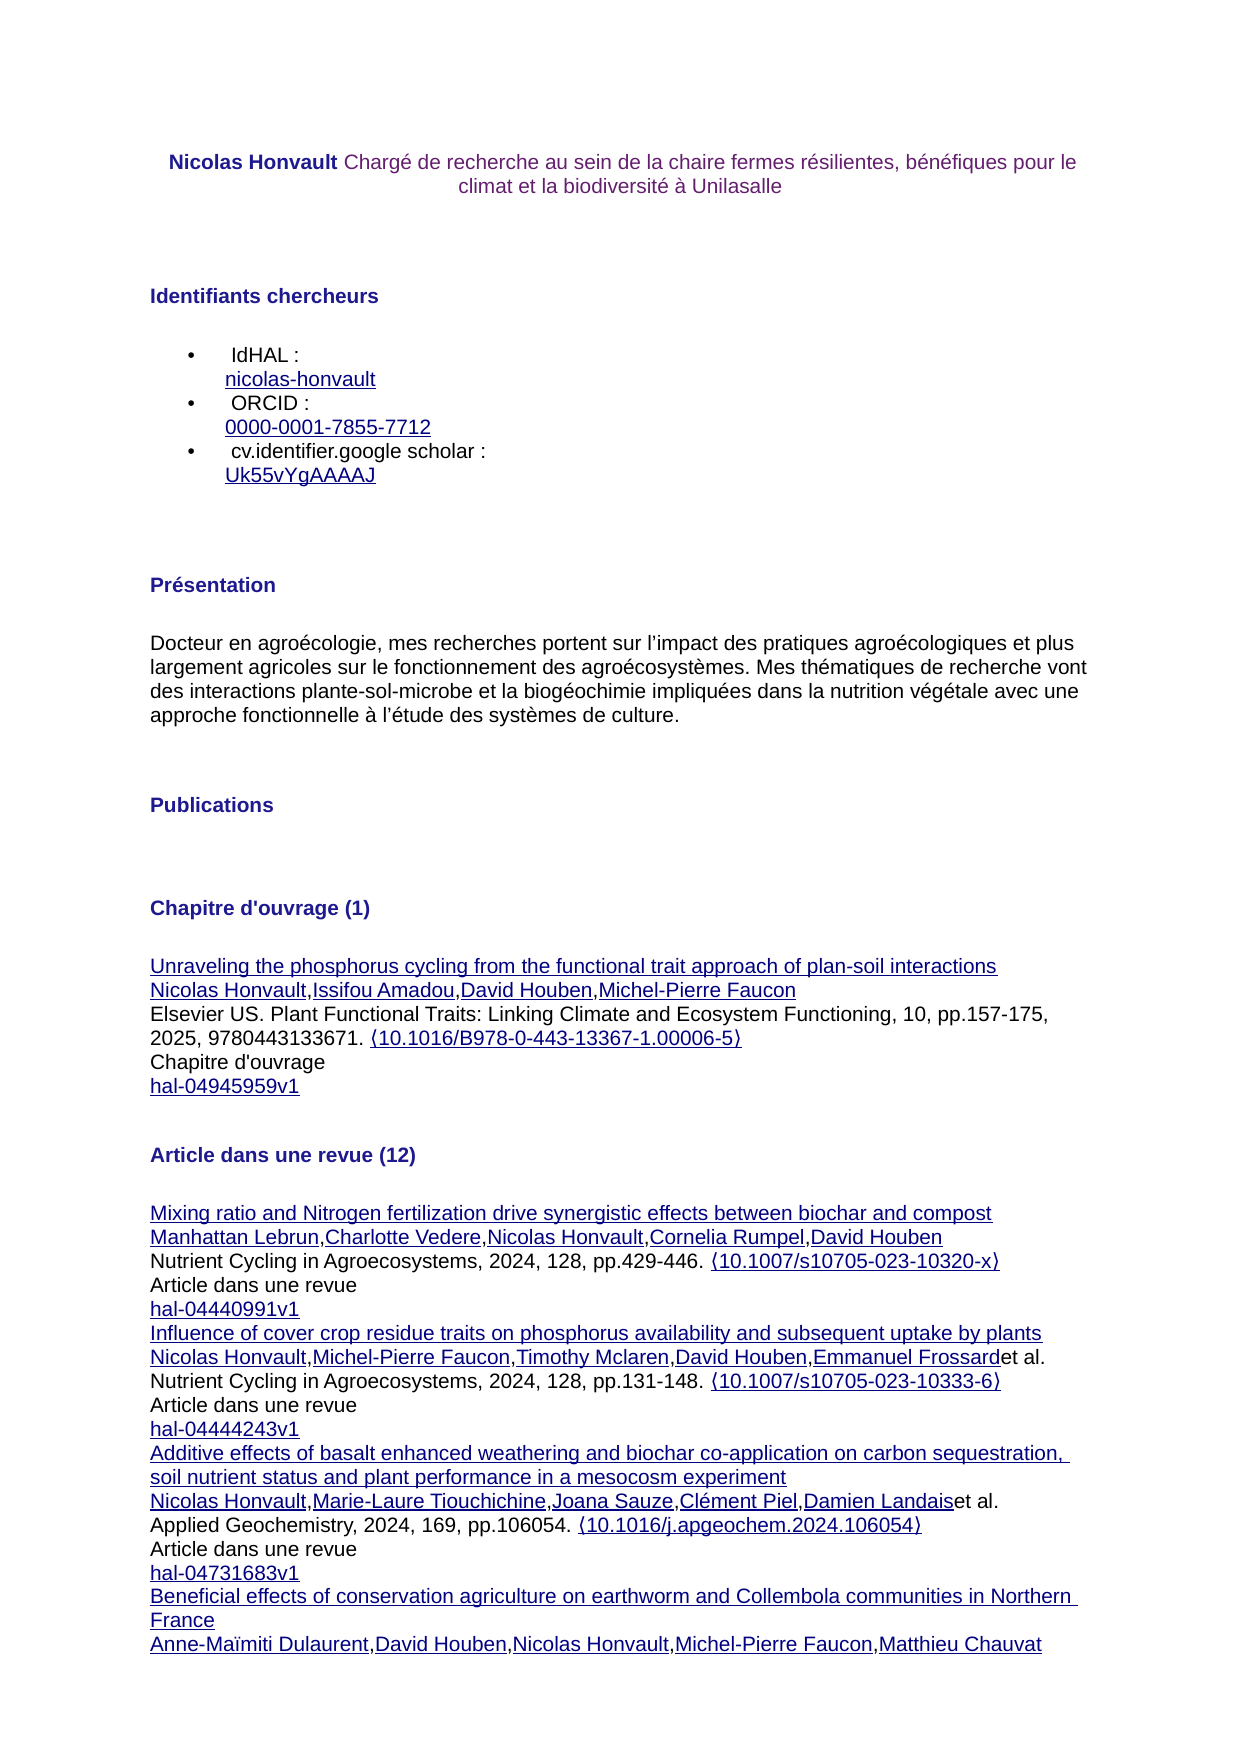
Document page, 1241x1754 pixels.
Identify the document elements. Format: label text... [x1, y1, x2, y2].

list ORCID : [187, 391, 1090, 414]
list nicolas-honvault [187, 367, 1090, 391]
subtitle Nicolas Honvault Chargé de recherche au sein de la chaire fermes résilientes, bénéfiques pour le climat et la biodiversité à Unilasalle [150, 150, 1090, 198]
subtitle Présentation [150, 573, 1090, 597]
list cv.identifier.google scholar : [187, 438, 1090, 462]
list Uk55vYgAAAAJ [187, 462, 1090, 486]
table_cell Influence of cover crop residue traits on phosphorus availability and subsequent uptake by plants Nicolas Honvault,Michel-Pierre Faucon,Timothy Mclaren,David Houben,Emmanuel Frossardet al. Nutrient Cycling in Agroecosystems, 2024, 128, pp.131-148. ⟨10.1007/s10705-023-10333-6⟩ Article dans une revue hal-04444243v1 [150, 1321, 1090, 1441]
list 0000-0001-7855-7712 [187, 414, 1090, 438]
subtitle Article dans une revue (12) [150, 1143, 1090, 1167]
list IdHAL : [187, 343, 1090, 367]
subtitle Publications [150, 793, 1090, 817]
table_header Unraveling the phosphorus cycling from the functional trait approach of plan-soil interactions Nicolas Honvault,Issifou Amadou,David Houben,Michel-Pierre Faucon Elsevier US. Plant Functional Traits: Linking Climate and Ecosystem Functioning, 10, pp.157-175, 2025, 9780443133671. ⟨10.1016/B978-0-443-13367-1.00006-5⟩ Chapitre d'ouvrage hal-04945959v1 [150, 954, 1090, 1098]
table_cell Beneficial effects of conservation agriculture on earthworm and Collembola communities in Northern France Anne-Maïmiti Dulaurent,David Houben,Nicolas Honvault,Michel-Pierre Faucon,Matthieu Chauvat [150, 1584, 1090, 1656]
subtitle Chapitre d'ouvrage (1) [150, 896, 1090, 920]
subtitle Identifiants chercheurs [150, 284, 1090, 308]
table_cell Additive effects of basalt enhanced weathering and biochar co-application on carbon sequestration, soil nutrient status and plant performance in a mesocosm experiment Nicolas Honvault,Marie-Laure Tiouchichine,Joana Sauze,Clément Piel,Damien Landaiset al. Applied Geochemistry, 2024, 169, pp.106054. ⟨10.1016/j.apgeochem.2024.106054⟩ Article dans une revue hal-04731683v1 [150, 1441, 1090, 1584]
table_header Mixing ratio and Nitrogen fertilization drive synergistic effects between biochar and compost Manhattan Lebrun,Charlotte Vedere,Nicolas Honvault,Cornelia Rumpel,David Houben Nutrient Cycling in Agroecosystems, 2024, 128, pp.429-446. ⟨10.1007/s10705-023-10320-x⟩ Article dans une revue hal-04440991v1 [150, 1201, 1090, 1321]
text Docteur en agroécologie, mes recherches portent sur l’impact des pratiques agroécologiques et plus largement agricoles sur le fonctionnement des agroécosystèmes. Mes thématiques de recherche vont des interactions plante-sol-microbe et la biogéochimie impliquées dans la nutrition végétale avec une approche fonctionnelle à l’étude des systèmes de culture. [150, 631, 1090, 727]
